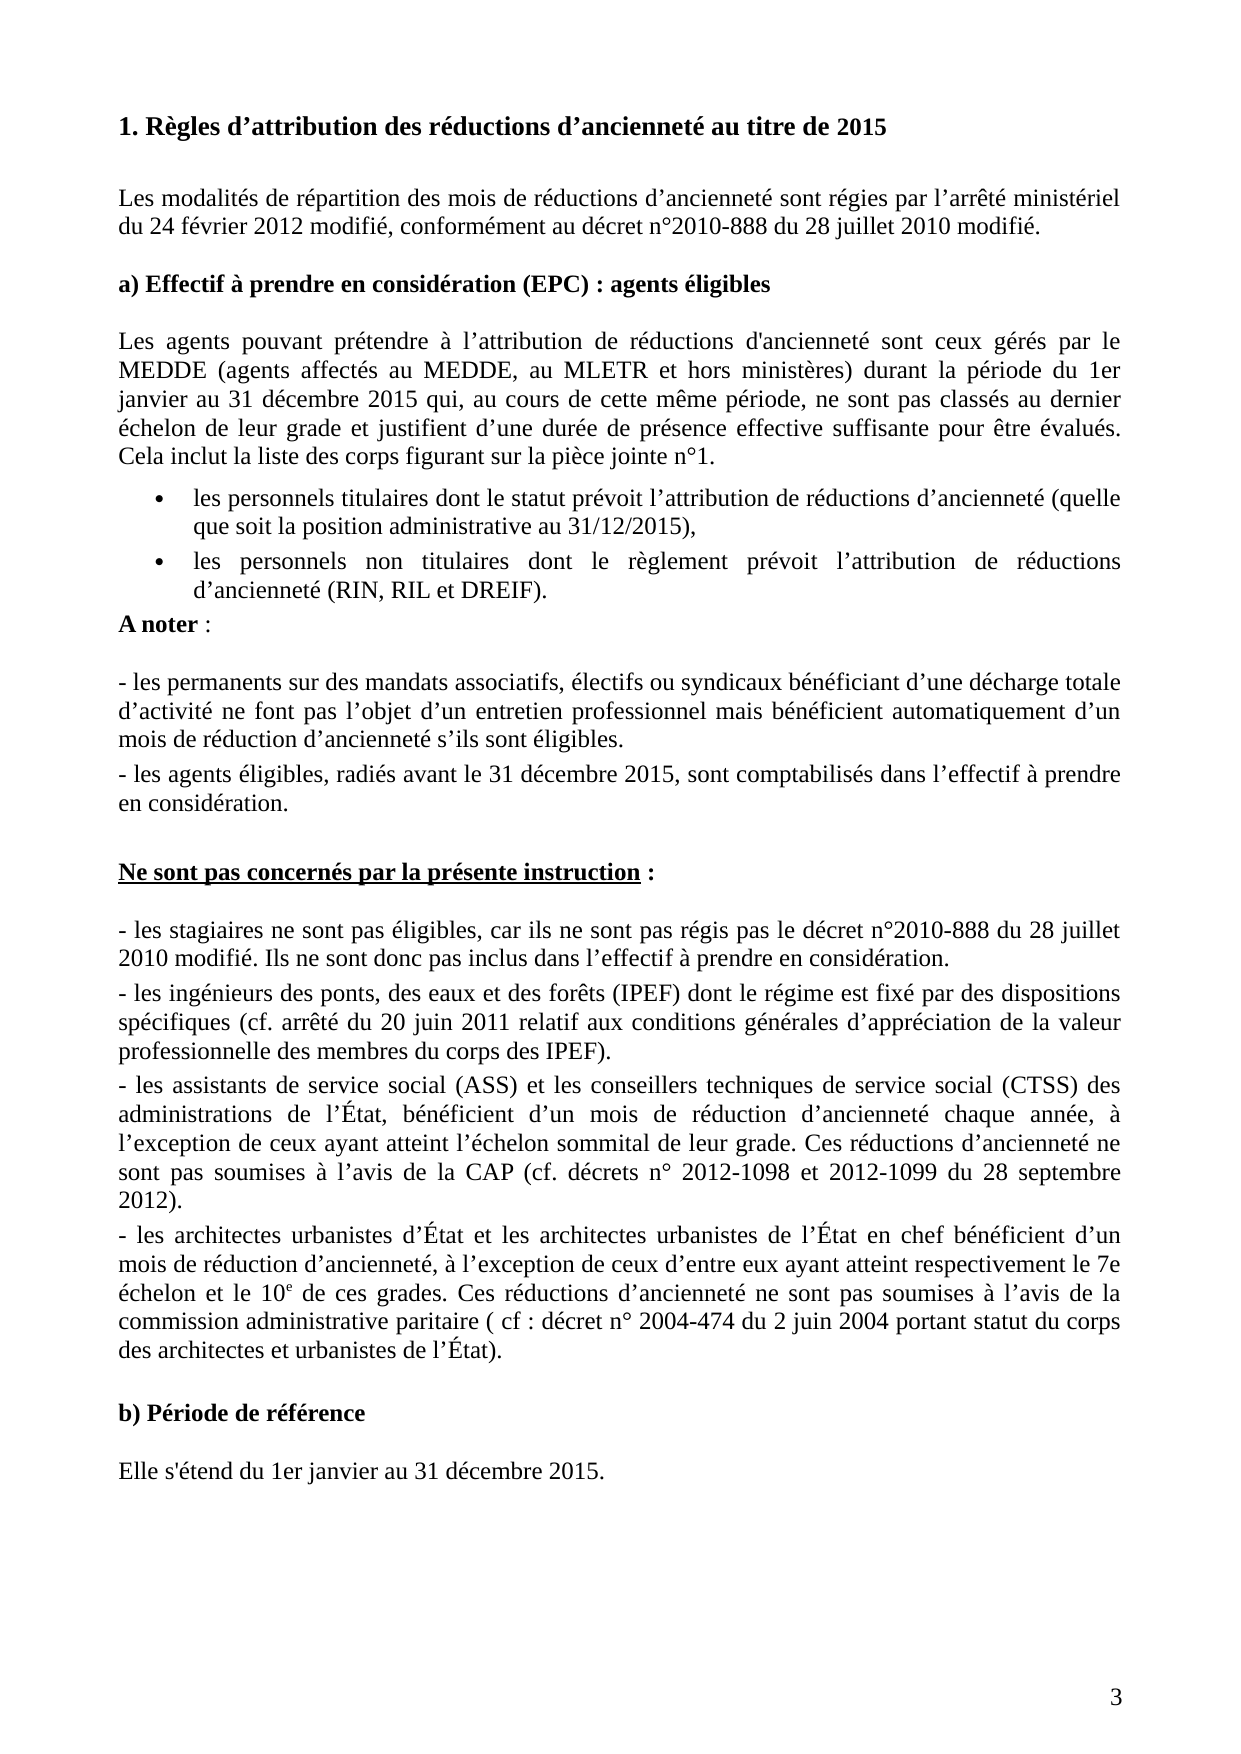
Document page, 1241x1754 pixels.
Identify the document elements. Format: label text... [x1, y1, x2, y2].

text Elle s'étend du 1er janvier au 31 décembre 2015. [118, 1456, 1122, 1485]
list les personnels titulaires dont le statut prévoit l’attribution de réductions d’ancienneté (quelle que soit la position administrative au 31/12/2015), [156, 483, 1122, 540]
text - les permanents sur des mandats associatifs, électifs ou syndicaux bénéficiant d’une décharge totale d’activité ne font pas l’objet d’un entretien professionnel mais bénéficient automatiquement d’un mois de réduction d’ancienneté s’ils sont éligibles. [118, 667, 1122, 753]
text - les stagiaires ne sont pas éligibles, car ils ne sont pas régis pas le décret n°2010-888 du 28 juillet 2010 modifié. Ils ne sont donc pas inclus dans l’effectif à prendre en considération. [118, 915, 1122, 972]
text Les agents pouvant prétendre à l’attribution de réductions d'ancienneté sont ceux gérés par le MEDDE (agents affectés au MEDDE, au MLETR et hors ministères) durant la période du 1er janvier au 31 décembre 2015 qui, au cours de cette même période, ne sont pas classés au dernier échelon de leur grade et justifient d’une durée de présence effective suffisante pour être évalués. Cela inclut la liste des corps figurant sur la pièce jointe n°1. [118, 326, 1122, 470]
text - les ingénieurs des ponts, des eaux et des forêts (IPEF) dont le régime est fixé par des dispositions spécifiques (cf. arrêté du 20 juin 2011 relatif aux conditions générales d’appréciation de la valeur professionnelle des membres du corps des IPEF). [118, 978, 1122, 1064]
text Ne sont pas concernés par la présente instruction : [118, 857, 1122, 886]
text Les modalités de répartition des mois de réductions d’ancienneté sont régies par l’arrêté ministériel du 24 février 2012 modifié, conformément au décret n°2010-888 du 28 juillet 2010 modifié. [118, 183, 1122, 240]
text - les assistants de service social (ASS) et les conseillers techniques de service social (CTSS) des administrations de l’État, bénéficient d’un mois de réduction d’ancienneté chaque année, à l’exception de ceux ayant atteint l’échelon sommital de leur grade. Ces réductions d’ancienneté ne sont pas soumises à l’avis de la CAP (cf. décrets n° 2012-1098 et 2012-1099 du 28 septembre 2012). [118, 1070, 1122, 1214]
text - les architectes urbanistes d’État et les architectes urbanistes de l’État en chef bénéficient d’un mois de réduction d’ancienneté, à l’exception de ceux d’entre eux ayant atteint respectivement le 7e échelon et le 10e de ces grades. Ces réductions d’ancienneté ne sont pas soumises à l’avis de la commission administrative paritaire ( cf : décret n° 2004-474 du 2 juin 2004 portant statut du corps des architectes et urbanistes de l’État). [118, 1220, 1122, 1364]
text b) Période de référence [118, 1398, 1122, 1427]
text A noter : [118, 609, 1122, 638]
subtitle 1. Règles d’attribution des réductions d’ancienneté au titre de 2015 [118, 110, 1122, 141]
text a) Effectif à prendre en considération (EPC) : agents éligibles [118, 269, 1122, 298]
list les personnels non titulaires dont le règlement prévoit l’attribution de réductions d’ancienneté (RIN, RIL et DREIF). [156, 546, 1122, 603]
text - les agents éligibles, radiés avant le 31 décembre 2015, sont comptabilisés dans l’effectif à prendre en considération. [118, 759, 1122, 817]
